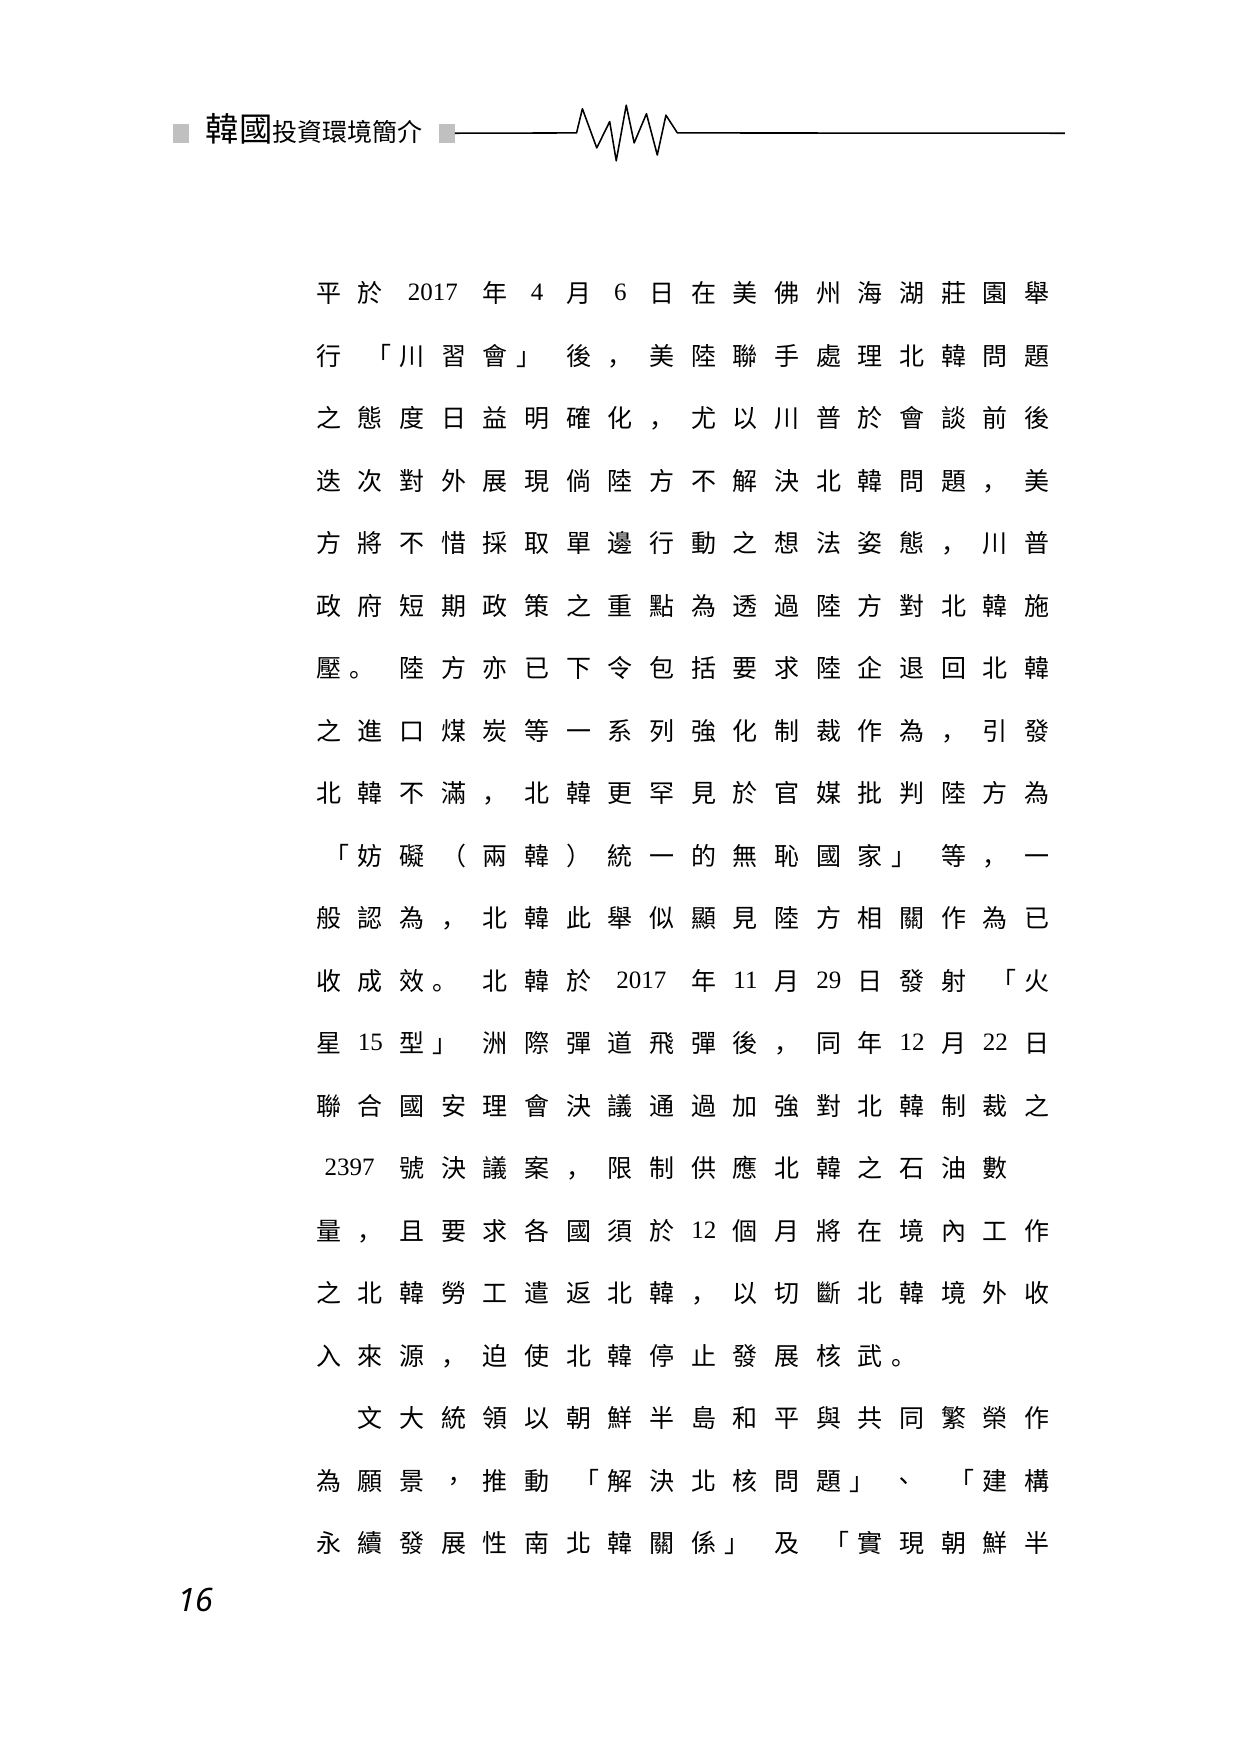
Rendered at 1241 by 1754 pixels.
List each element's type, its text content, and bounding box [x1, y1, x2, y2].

text 文大統領以朝鮮半島和平與共同繁榮作為願景，推動「解決北核問題」、「建構永續發展性南北韓關係」及「實現朝鮮半 [281, 1375, 1058, 1563]
text 平於2017年4月6日在美佛州海湖莊園舉行「川習會」後，美陸聯手處理北韓問題之態度日益明確化，尤以川普於會談前後迭次對外展現倘陸方不解決北韓問題，美方將不惜採取單邊行動之想法姿態，川普政府短期政策之重點為透過陸方對北韓施壓。陸方亦已下令包括要求陸企退回北韓之進口煤炭等一系列強化制裁作為，引發北韓不滿，北韓更罕見於官媒批判陸方為「妨礙（兩韓）統一的無恥國家」等，一般認為，北韓此舉似顯見陸方相關作為已收成效。北韓於2017年11月29日發射「火星15型」洲際彈道飛彈後，同年12月22日聯合國安理會決議通過加強對北韓制裁之2397號決議案，限制供應北韓之石油數量，且要求各國須於12個月將在境內工作之北韓勞工遣返北韓，以切斷北韓境外收入來源，迫使北韓停止發展核武。 [281, 250, 1058, 1375]
